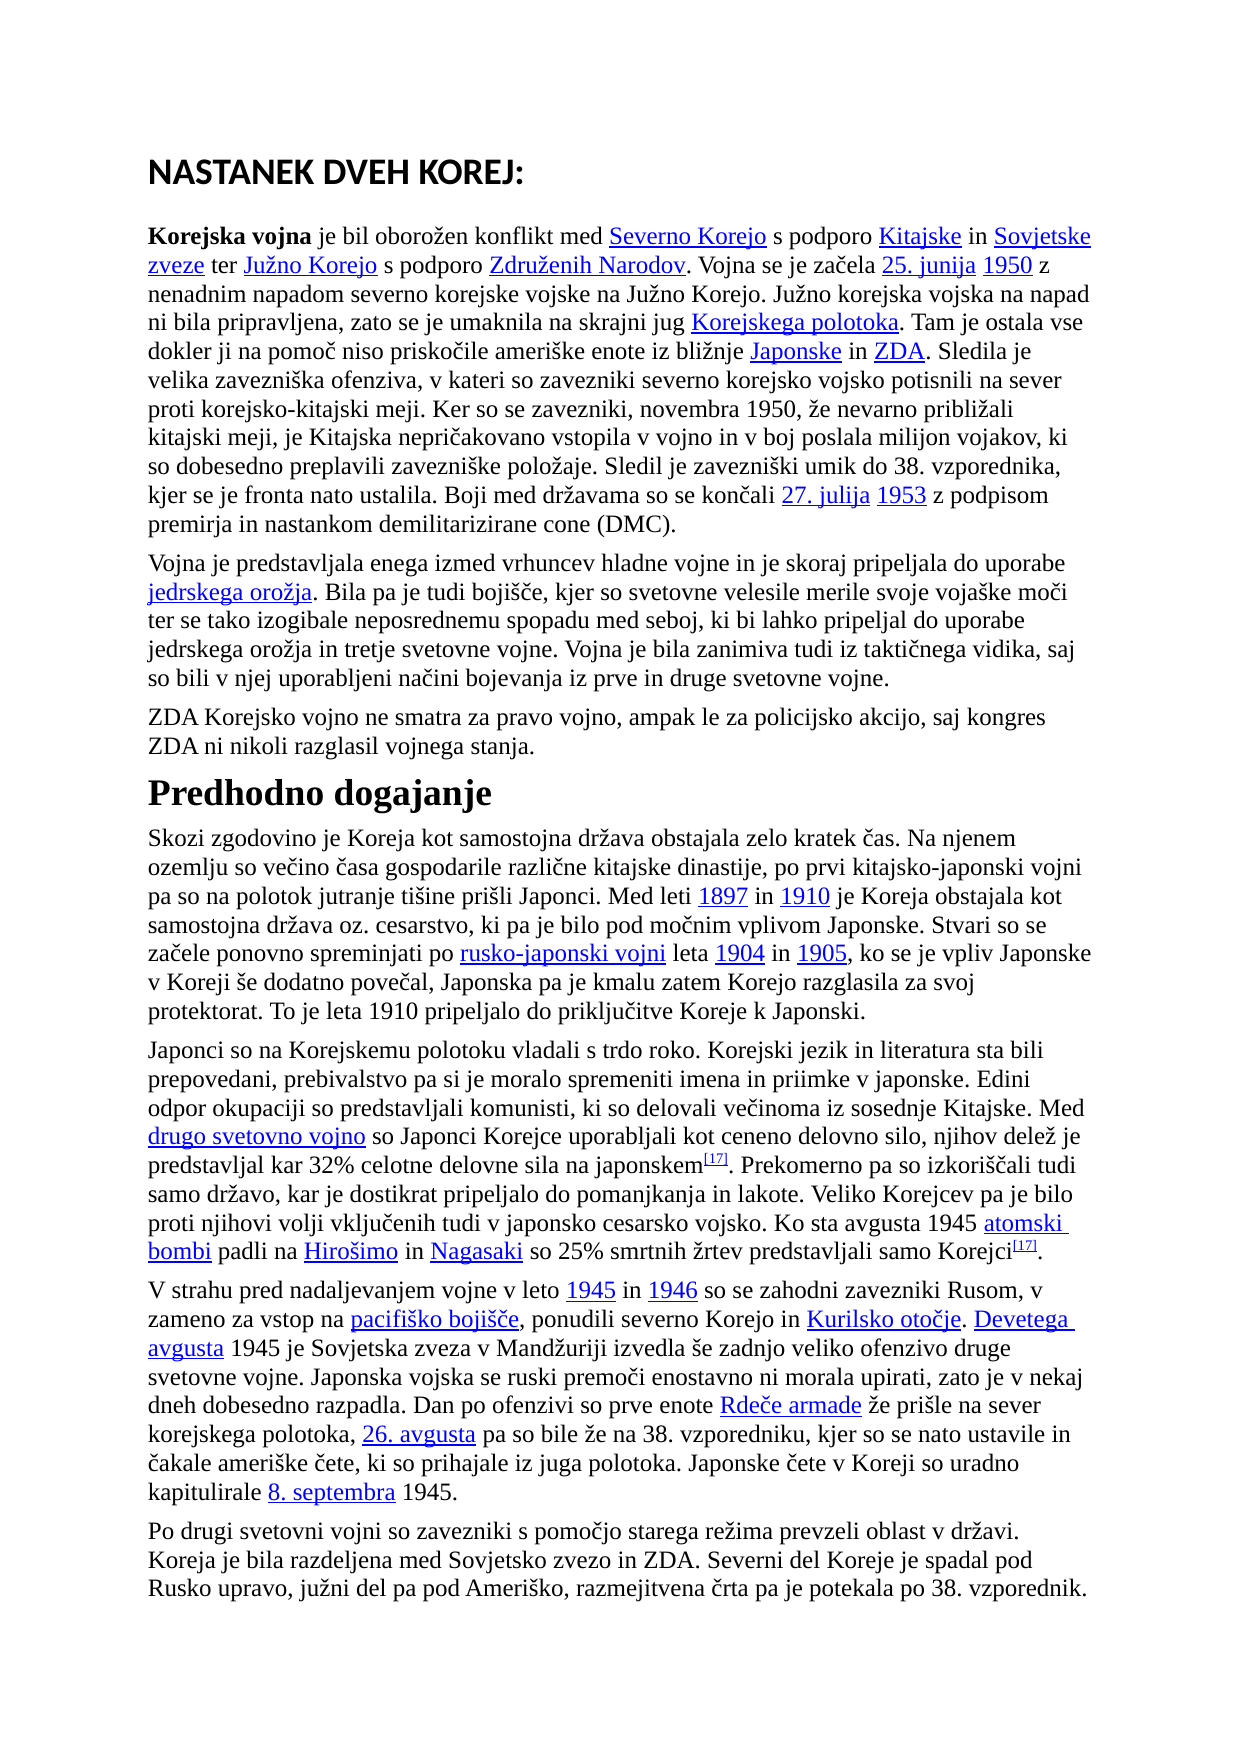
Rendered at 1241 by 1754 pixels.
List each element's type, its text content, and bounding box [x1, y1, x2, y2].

text Skozi zgodovino je Koreja kot samostojna država obstajala zelo kratek čas. Na njenem ozemlju so večino časa gospodarile različne kitajske dinastije, po prvi kitajsko-japonski vojni pa so na polotok jutranje tišine prišli Japonci. Med leti 1897 in 1910 je Koreja obstajala kot samostojna država oz. cesarstvo, ki pa je bilo pod močnim vplivom Japonske. Stvari so se začele ponovno spreminjati po rusko-japonski vojni leta 1904 in 1905, ko se je vpliv Japonske v Koreji še dodatno povečal, Japonska pa je kmalu zatem Korejo razglasila za svoj protektorat. To je leta 1910 pripeljalo do priključitve Koreje k Japonski. [148, 823, 1093, 1025]
text ZDA Korejsko vojno ne smatra za pravo vojno, ampak le za policijsko akcijo, saj kongres ZDA ni nikoli razglasil vojnega stanja. [148, 702, 1093, 759]
text Japonci so na Korejskemu polotoku vladali s trdo roko. Korejski jezik in literatura sta bili prepovedani, prebivalstvo pa si je moralo spremeniti imena in priimke v japonske. Edini odpor okupaciji so predstavljali komunisti, ki so delovali večinoma iz sosednje Kitajske. Med drugo svetovno vojno so Japonci Korejce uporabljali kot ceneno delovno silo, njihov delež je predstavljal kar 32% celotne delovne sila na japonskem[17]. Prekomerno pa so izkoriščali tudi samo državo, kar je dostikrat pripeljalo do pomanjkanja in lakote. Veliko Korejcev pa je bilo proti njihovi volji vključenih tudi v japonsko cesarsko vojsko. Ko sta avgusta 1945 atomski bombi padli na Hirošimo in Nagasaki so 25% smrtnih žrtev predstavljali samo Korejci[17]. [148, 1035, 1093, 1265]
text NASTANEK DVEH KOREJ: [148, 148, 1093, 193]
text Korejska vojna je bil oborožen konflikt med Severno Korejo s podporo Kitajske in Sovjetske zveze ter Južno Korejo s podporo Združenih Narodov. Vojna se je začela 25. junija 1950 z nenadnim napadom severno korejske vojske na Južno Korejo. Južno korejska vojska na napad ni bila pripravljena, zato se je umaknila na skrajni jug Korejskega polotoka. Tam je ostala vse dokler ji na pomoč niso priskočile ameriške enote iz bližnje Japonske in ZDA. Sledila je velika zavezniška ofenziva, v kateri so zavezniki severno korejsko vojsko potisnili na sever proti korejsko-kitajski meji. Ker so se zavezniki, novembra 1950, že nevarno približali kitajski meji, je Kitajska nepričakovano vstopila v vojno in v boj poslala milijon vojakov, ki so dobesedno preplavili zavezniške položaje. Sledil je zavezniški umik do 38. vzporednika, kjer se je fronta nato ustalila. Boji med državama so se končali 27. julija 1953 z podpisom premirja in nastankom demilitarizirane cone (DMC). [148, 221, 1093, 537]
text Po drugi svetovni vojni so zavezniki s pomočjo starega režima prevzeli oblast v državi. Koreja je bila razdeljena med Sovjetsko zvezo in ZDA. Severni del Koreje je spadal pod Rusko upravo, južni del pa pod Ameriško, razmejitvena črta pa je potekala po 38. vzporednik. [148, 1516, 1093, 1602]
text Predhodno dogajanje [148, 770, 1093, 813]
text Vojna je predstavljala enega izmed vrhuncev hladne vojne in je skoraj pripeljala do uporabe jedrskega orožja. Bila pa je tudi bojišče, kjer so svetovne velesile merile svoje vojaške moči ter se tako izogibale neposrednemu spopadu med seboj, ki bi lahko pripeljal do uporabe jedrskega orožja in tretje svetovne vojne. Vojna je bila zanimiva tudi iz taktičnega vidika, saj so bili v njej uporabljeni načini bojevanja iz prve in druge svetovne vojne. [148, 548, 1093, 692]
text V strahu pred nadaljevanjem vojne v leto 1945 in 1946 so se zahodni zavezniki Rusom, v zameno za vstop na pacifiško bojišče, ponudili severno Korejo in Kurilsko otočje. Devetega avgusta 1945 je Sovjetska zveza v Mandžuriji izvedla še zadnjo veliko ofenzivo druge svetovne vojne. Japonska vojska se ruski premoči enostavno ni morala upirati, zato je v nekaj dneh dobesedno razpadla. Dan po ofenzivi so prve enote Rdeče armade že prišle na sever korejskega polotoka, 26. avgusta pa so bile že na 38. vzporedniku, kjer so se nato ustavile in čakale ameriške čete, ki so prihajale iz juga polotoka. Japonske čete v Koreji so uradno kapitulirale 8. septembra 1945. [148, 1276, 1093, 1506]
